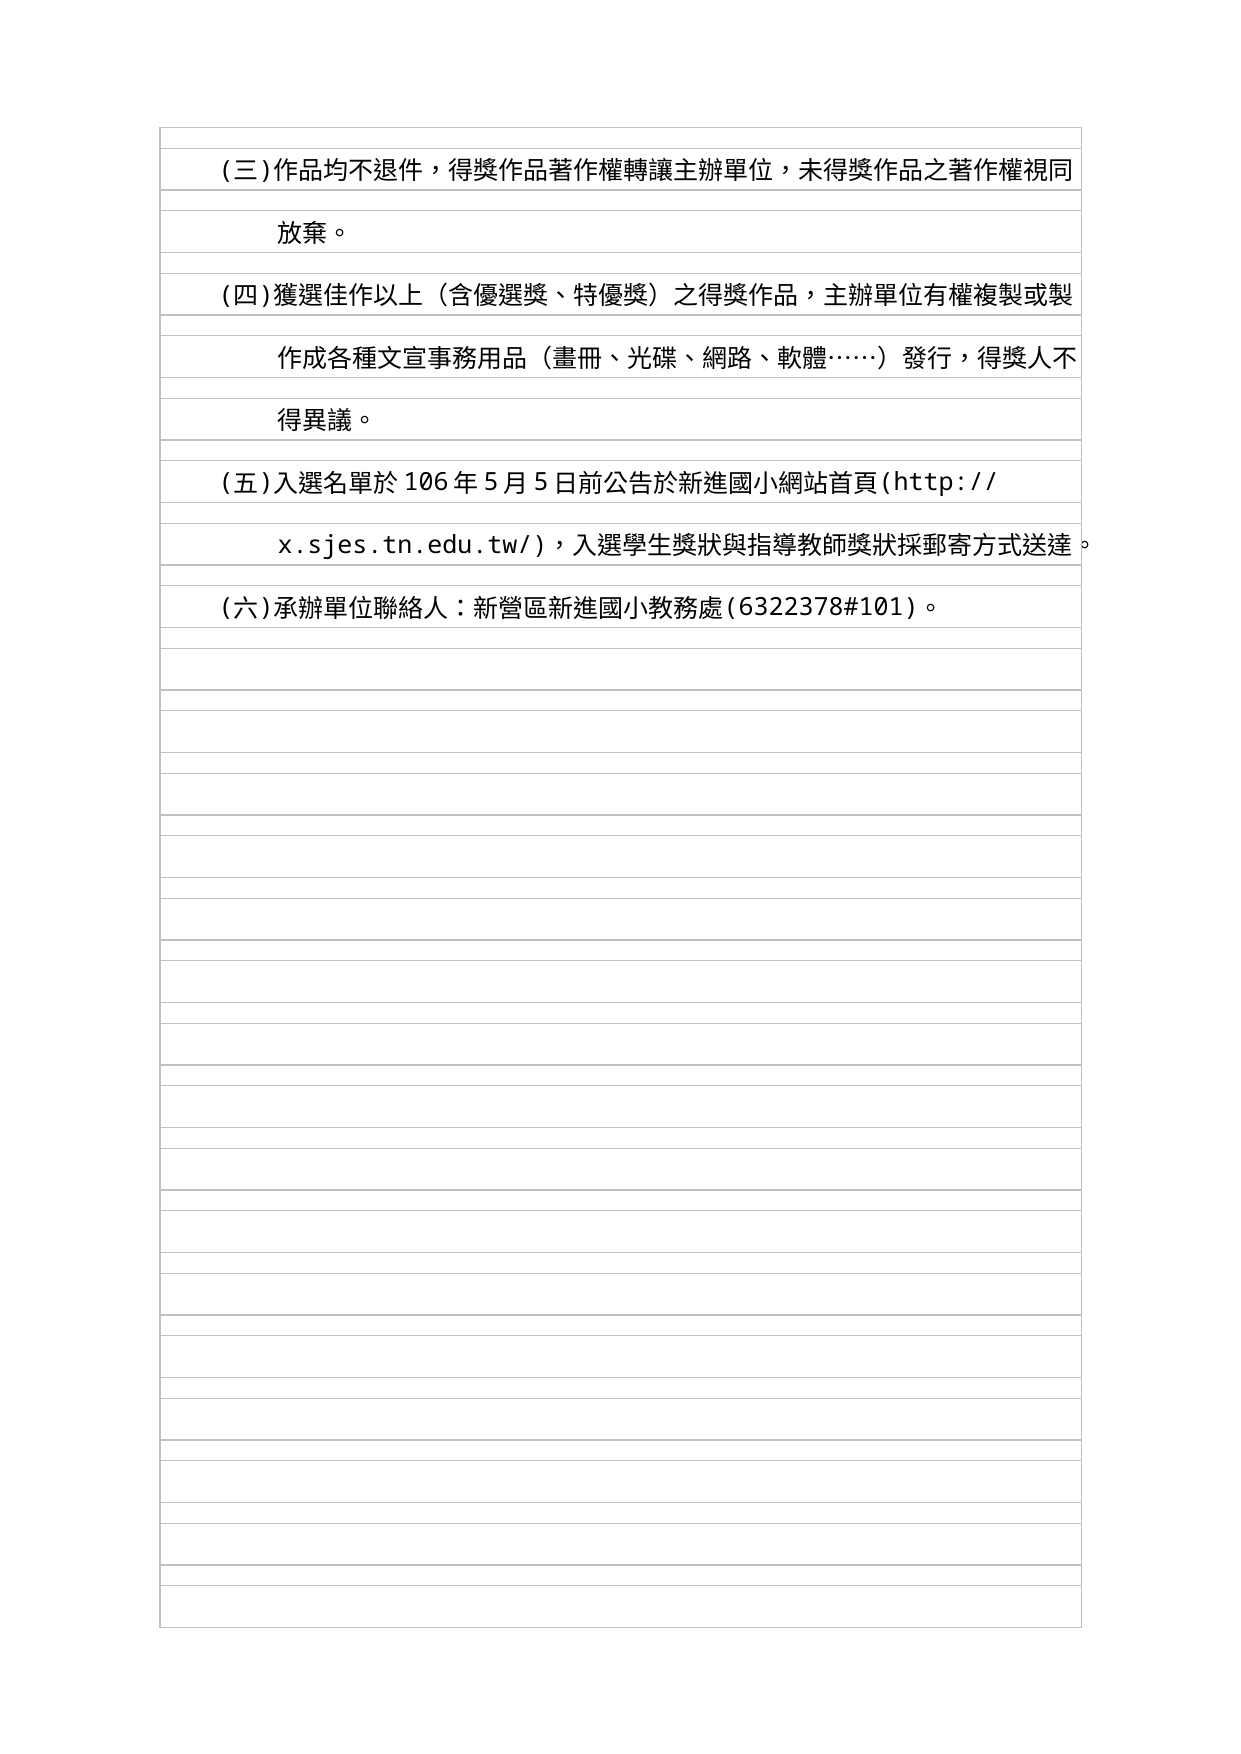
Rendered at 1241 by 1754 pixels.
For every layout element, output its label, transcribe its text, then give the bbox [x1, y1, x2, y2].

text (五)入選名單於106年5月5日前公告於新進國小網站首頁(http://x.sjes.tn.edu.tw/)，入選學生獎狀與指導教師獎狀採郵寄方式送達。 [218, 524, 1081, 564]
text (三)作品均不退件，得獎作品著作權轉讓主辦單位，未得獎作品之著作權視同 [218, 149, 1081, 189]
text (五)入選名單於106年5月5日前公告於新進國小網站首頁(http://x.sjes.tn.edu.tw/)，入選學生獎狀與指導教師獎狀採郵寄方式送達。 [218, 461, 1081, 502]
text [218, 378, 1081, 398]
text [218, 566, 1081, 585]
text (五)入選名單於106年5月5日前公告於新進國小網站首頁(http://x.sjes.tn.edu.tw/)，入選學生獎狀與指導教師獎狀採郵寄方式送達。 [218, 503, 1081, 523]
text [218, 128, 1081, 148]
text (六)承辦單位聯絡人：新營區新進國小教務處(6322378#101)。 [218, 586, 1081, 627]
text [218, 191, 1081, 210]
text [218, 316, 1081, 335]
text 作成各種文宣事務用品（畫冊、光碟、網路、軟體……）發行，得獎人不 [218, 336, 1081, 377]
text (四)獲選佳作以上（含優選獎、特優獎）之得獎作品，主辦單位有權複製或製 [218, 274, 1081, 314]
text 放棄。 [218, 211, 1081, 252]
text (五)入選名單於106年5月5日前公告於新進國小網站首頁(http://x.sjes.tn.edu.tw/)，入選學生獎狀與指導教師獎狀採郵寄方式送達。 [218, 441, 1081, 460]
text 得異議。 [218, 399, 1081, 439]
text [218, 253, 1081, 273]
